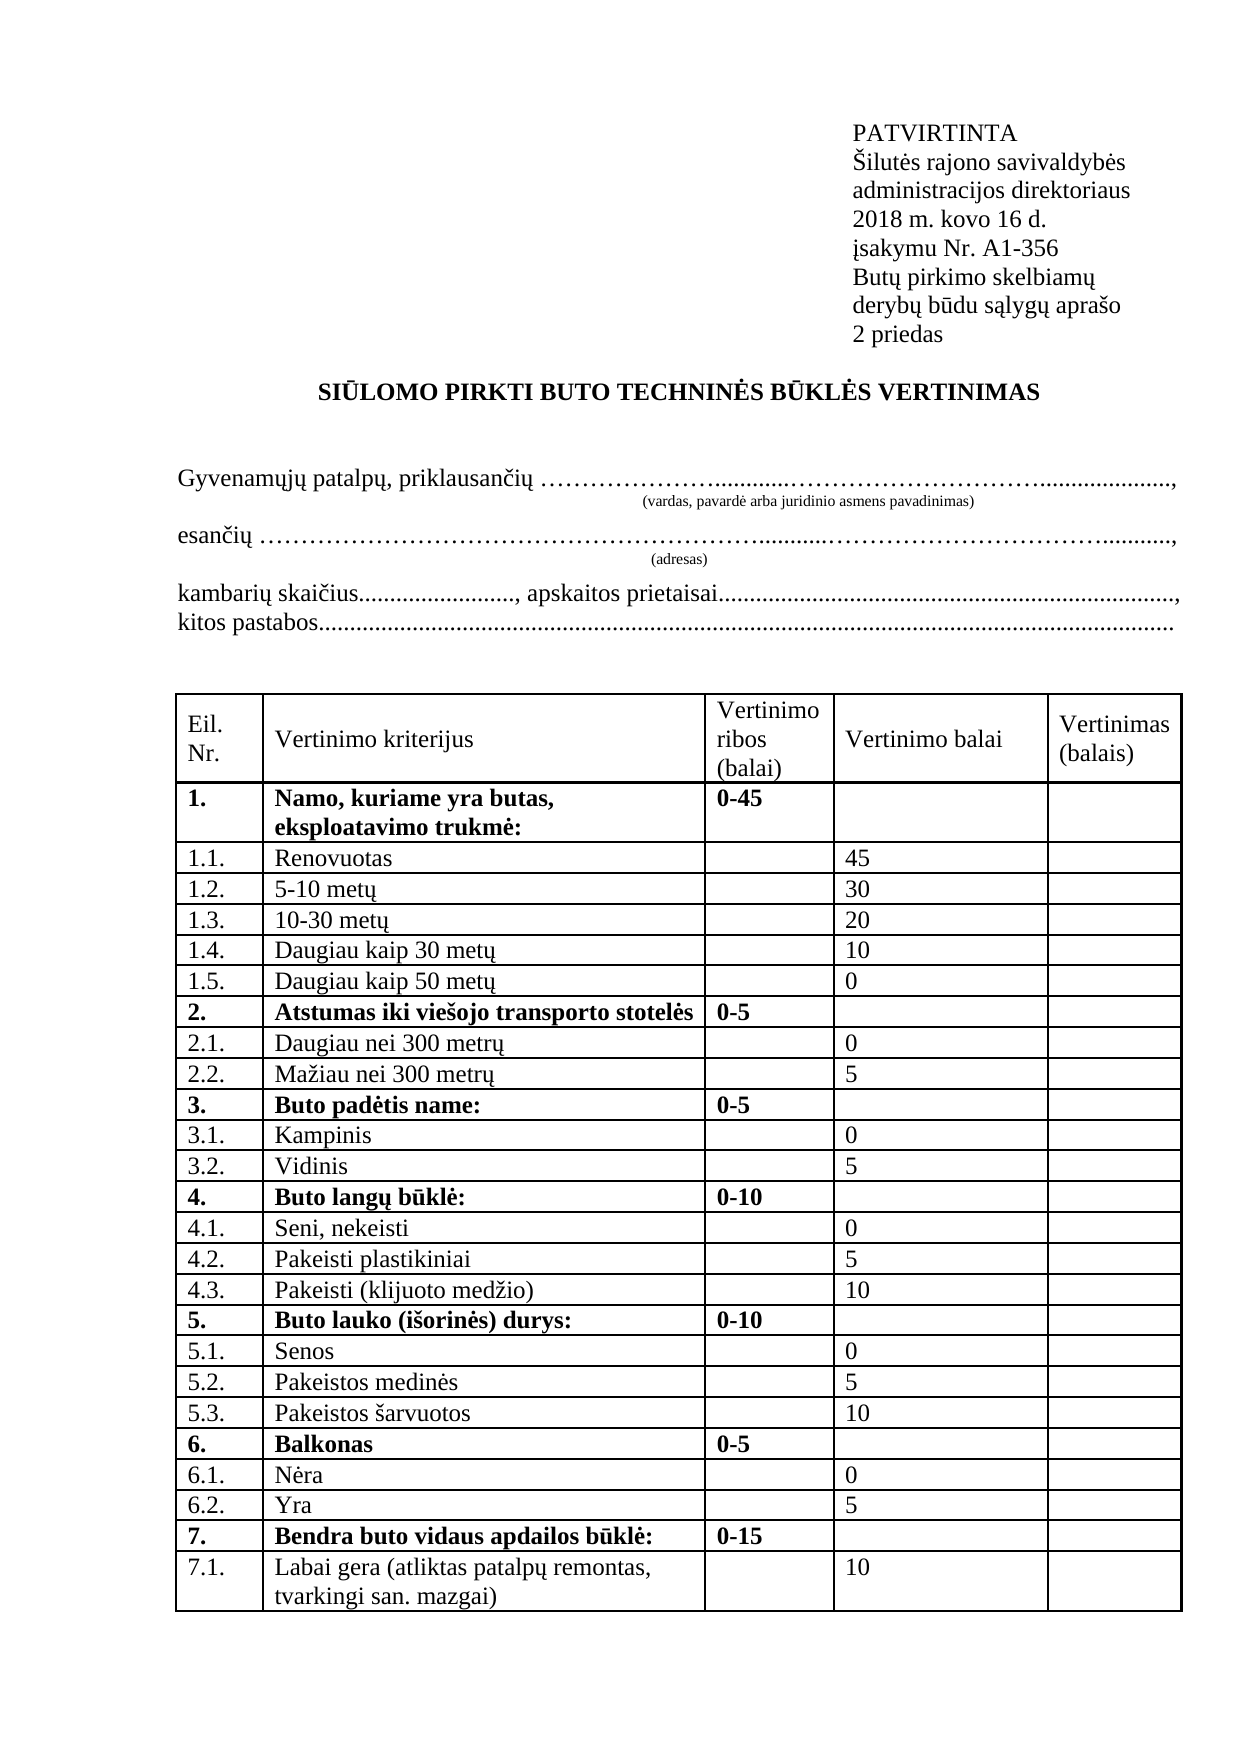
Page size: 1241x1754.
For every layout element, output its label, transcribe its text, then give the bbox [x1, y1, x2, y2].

table_cell Buto langų būklė: [264, 1182, 704, 1211]
table_cell [1049, 1090, 1180, 1118]
table_cell [1049, 936, 1180, 964]
table_header Eil. Nr. [177, 695, 262, 781]
table_cell 20 [835, 905, 1047, 933]
table_cell [706, 1213, 833, 1242]
table_cell Daugiau kaip 30 metų [264, 936, 704, 964]
table_cell 4. [177, 1182, 262, 1211]
table_cell 10 [835, 1398, 1047, 1427]
table_cell 0-5 [706, 1090, 833, 1118]
table_cell 1. [177, 784, 262, 841]
table_cell [1049, 1521, 1180, 1550]
table_header Vertinimo balai [835, 695, 1047, 781]
table_cell [706, 1121, 833, 1149]
table_cell 3. [177, 1090, 262, 1118]
table_cell Pakeisti (klijuoto medžio) [264, 1275, 704, 1303]
table_cell Renovuotas [264, 843, 704, 872]
table_cell [706, 1336, 833, 1365]
table_cell [1049, 1059, 1180, 1088]
table_cell Labai gera (atliktas patalpų remontas, tvarkingi san. mazgai) [264, 1552, 704, 1610]
table_cell 6.1. [177, 1460, 262, 1488]
table_cell [1049, 1028, 1180, 1057]
table_cell [706, 1460, 833, 1488]
table_cell 0 [835, 1336, 1047, 1365]
table_cell Daugiau kaip 50 metų [264, 966, 704, 995]
table_cell 6. [177, 1429, 262, 1458]
text esančių ……………………………………………………...........……………………………..........., [177, 521, 1181, 549]
table_cell 5. [177, 1306, 262, 1334]
table_cell Senos [264, 1336, 704, 1365]
text kitos pastabos......................................................................................................................................... [177, 607, 1181, 636]
table_cell [1049, 1552, 1180, 1610]
table_cell Buto padėtis name: [264, 1090, 704, 1118]
table_cell [1049, 1244, 1180, 1273]
table_cell Buto lauko (išorinės) durys: [264, 1306, 704, 1334]
table_cell Vidinis [264, 1151, 704, 1180]
table_cell [706, 1552, 833, 1610]
table_cell Yra [264, 1491, 704, 1519]
table_cell 5 [835, 1059, 1047, 1088]
table_cell 0 [835, 1213, 1047, 1242]
table_cell [1049, 1151, 1180, 1180]
table_cell Atstumas iki viešojo transporto stotelės [264, 997, 704, 1026]
table_cell [706, 1151, 833, 1180]
table_cell Pakeistos šarvuotos [264, 1398, 704, 1427]
table_cell 5 [835, 1244, 1047, 1273]
table_cell 30 [835, 874, 1047, 903]
text SIŪLOMO PIRKTI BUTO TECHNINĖS BŪKLĖS VERTINIMAS [177, 377, 1181, 406]
table_cell [706, 1398, 833, 1427]
table_cell 5.1. [177, 1336, 262, 1365]
table_cell Pakeistos medinės [264, 1367, 704, 1396]
text (vardas, pavardė arba juridinio asmens pavadinimas) [177, 492, 1181, 521]
table_cell 10 [835, 1275, 1047, 1303]
table_cell Namo, kuriame yra butas, eksploatavimo trukmė: [264, 784, 704, 841]
table_cell 10 [835, 936, 1047, 964]
table_cell [1049, 1491, 1180, 1519]
table_cell 0 [835, 1460, 1047, 1488]
table_cell 3.1. [177, 1121, 262, 1149]
table_cell [706, 843, 833, 872]
table_cell 5.2. [177, 1367, 262, 1396]
table_cell 4.1. [177, 1213, 262, 1242]
table_cell [835, 997, 1047, 1026]
table_cell 2.1. [177, 1028, 262, 1057]
table_cell Balkonas [264, 1429, 704, 1458]
table_cell Nėra [264, 1460, 704, 1488]
table_cell [835, 1306, 1047, 1334]
text Šilutės rajono savivaldybės [852, 147, 1181, 176]
table_header Vertinimas (balais) [1049, 695, 1180, 781]
text 2 priedas [852, 319, 1181, 348]
table_cell 2.2. [177, 1059, 262, 1088]
table_cell Pakeisti plastikiniai [264, 1244, 704, 1273]
text kambarių skaičius........................., apskaitos prietaisai........................................................................., [177, 578, 1181, 607]
table_cell 2. [177, 997, 262, 1026]
table_cell [835, 1521, 1047, 1550]
table_cell [835, 1090, 1047, 1118]
table_cell [1049, 1367, 1180, 1396]
table_cell 0 [835, 1121, 1047, 1149]
table_cell [706, 966, 833, 995]
text (adresas) [177, 549, 1181, 578]
table_cell 1.4. [177, 936, 262, 964]
table_cell 0-5 [706, 997, 833, 1026]
text Butų pirkimo skelbiamų [852, 262, 1181, 291]
table_cell [1049, 1275, 1180, 1303]
table_cell 0-5 [706, 1429, 833, 1458]
table_cell 6.2. [177, 1491, 262, 1519]
table_cell [1049, 1306, 1180, 1334]
text PATVIRTINTA [852, 118, 1181, 147]
table_cell 0 [835, 966, 1047, 995]
table_cell [1049, 1398, 1180, 1427]
table_cell [706, 936, 833, 964]
table_cell 5 [835, 1151, 1047, 1180]
table_cell [1049, 843, 1180, 872]
table_cell [1049, 997, 1180, 1026]
table_cell [1049, 1121, 1180, 1149]
table_cell Daugiau nei 300 metrų [264, 1028, 704, 1057]
table_cell 0-45 [706, 784, 833, 841]
text Gyvenamųjų patalpų, priklausančių …………………............…………………………....................., [177, 463, 1181, 492]
table_cell 0-10 [706, 1306, 833, 1334]
table_cell [1049, 1429, 1180, 1458]
table_cell [706, 1244, 833, 1273]
table_cell [706, 905, 833, 933]
table_cell [1049, 905, 1180, 933]
table_cell [835, 1182, 1047, 1211]
table_cell 7. [177, 1521, 262, 1550]
table_cell [706, 1367, 833, 1396]
table_cell 10 [835, 1552, 1047, 1610]
table_cell 5 [835, 1367, 1047, 1396]
text administracijos direktoriaus [852, 176, 1181, 204]
table_header Vertinimo ribos (balai) [706, 695, 833, 781]
table_cell [706, 1275, 833, 1303]
table_cell [706, 1028, 833, 1057]
table_cell [1049, 1213, 1180, 1242]
text derybų būdu sąlygų aprašo [852, 291, 1181, 319]
table_cell 1.1. [177, 843, 262, 872]
table_cell 7.1. [177, 1552, 262, 1610]
table_cell 4.3. [177, 1275, 262, 1303]
table_cell [706, 1059, 833, 1088]
table_cell 4.2. [177, 1244, 262, 1273]
table_cell [1049, 1336, 1180, 1365]
table_cell [1049, 966, 1180, 995]
table_header Vertinimo kriterijus [264, 695, 704, 781]
table_cell [706, 1491, 833, 1519]
table_cell [1049, 784, 1180, 841]
table_cell Seni, nekeisti [264, 1213, 704, 1242]
table_cell 1.2. [177, 874, 262, 903]
table_cell 0-10 [706, 1182, 833, 1211]
text 2018 m. kovo 16 d. [852, 204, 1181, 233]
table_cell [835, 1429, 1047, 1458]
table_cell 1.5. [177, 966, 262, 995]
text įsakymu Nr. A1-356 [852, 233, 1181, 262]
table_cell [1049, 874, 1180, 903]
table_cell [1049, 1182, 1180, 1211]
table_cell [706, 874, 833, 903]
table_cell Bendra buto vidaus apdailos būklė: [264, 1521, 704, 1550]
table_cell Kampinis [264, 1121, 704, 1149]
table_cell 1.3. [177, 905, 262, 933]
table_cell 45 [835, 843, 1047, 872]
table_cell 5.3. [177, 1398, 262, 1427]
table_cell 5 [835, 1491, 1047, 1519]
table_cell [1049, 1460, 1180, 1488]
table_cell [835, 784, 1047, 841]
table_cell 5-10 metų [264, 874, 704, 903]
table_cell 0 [835, 1028, 1047, 1057]
table_cell Mažiau nei 300 metrų [264, 1059, 704, 1088]
table_cell 0-15 [706, 1521, 833, 1550]
table_cell 3.2. [177, 1151, 262, 1180]
table_cell 10-30 metų [264, 905, 704, 933]
